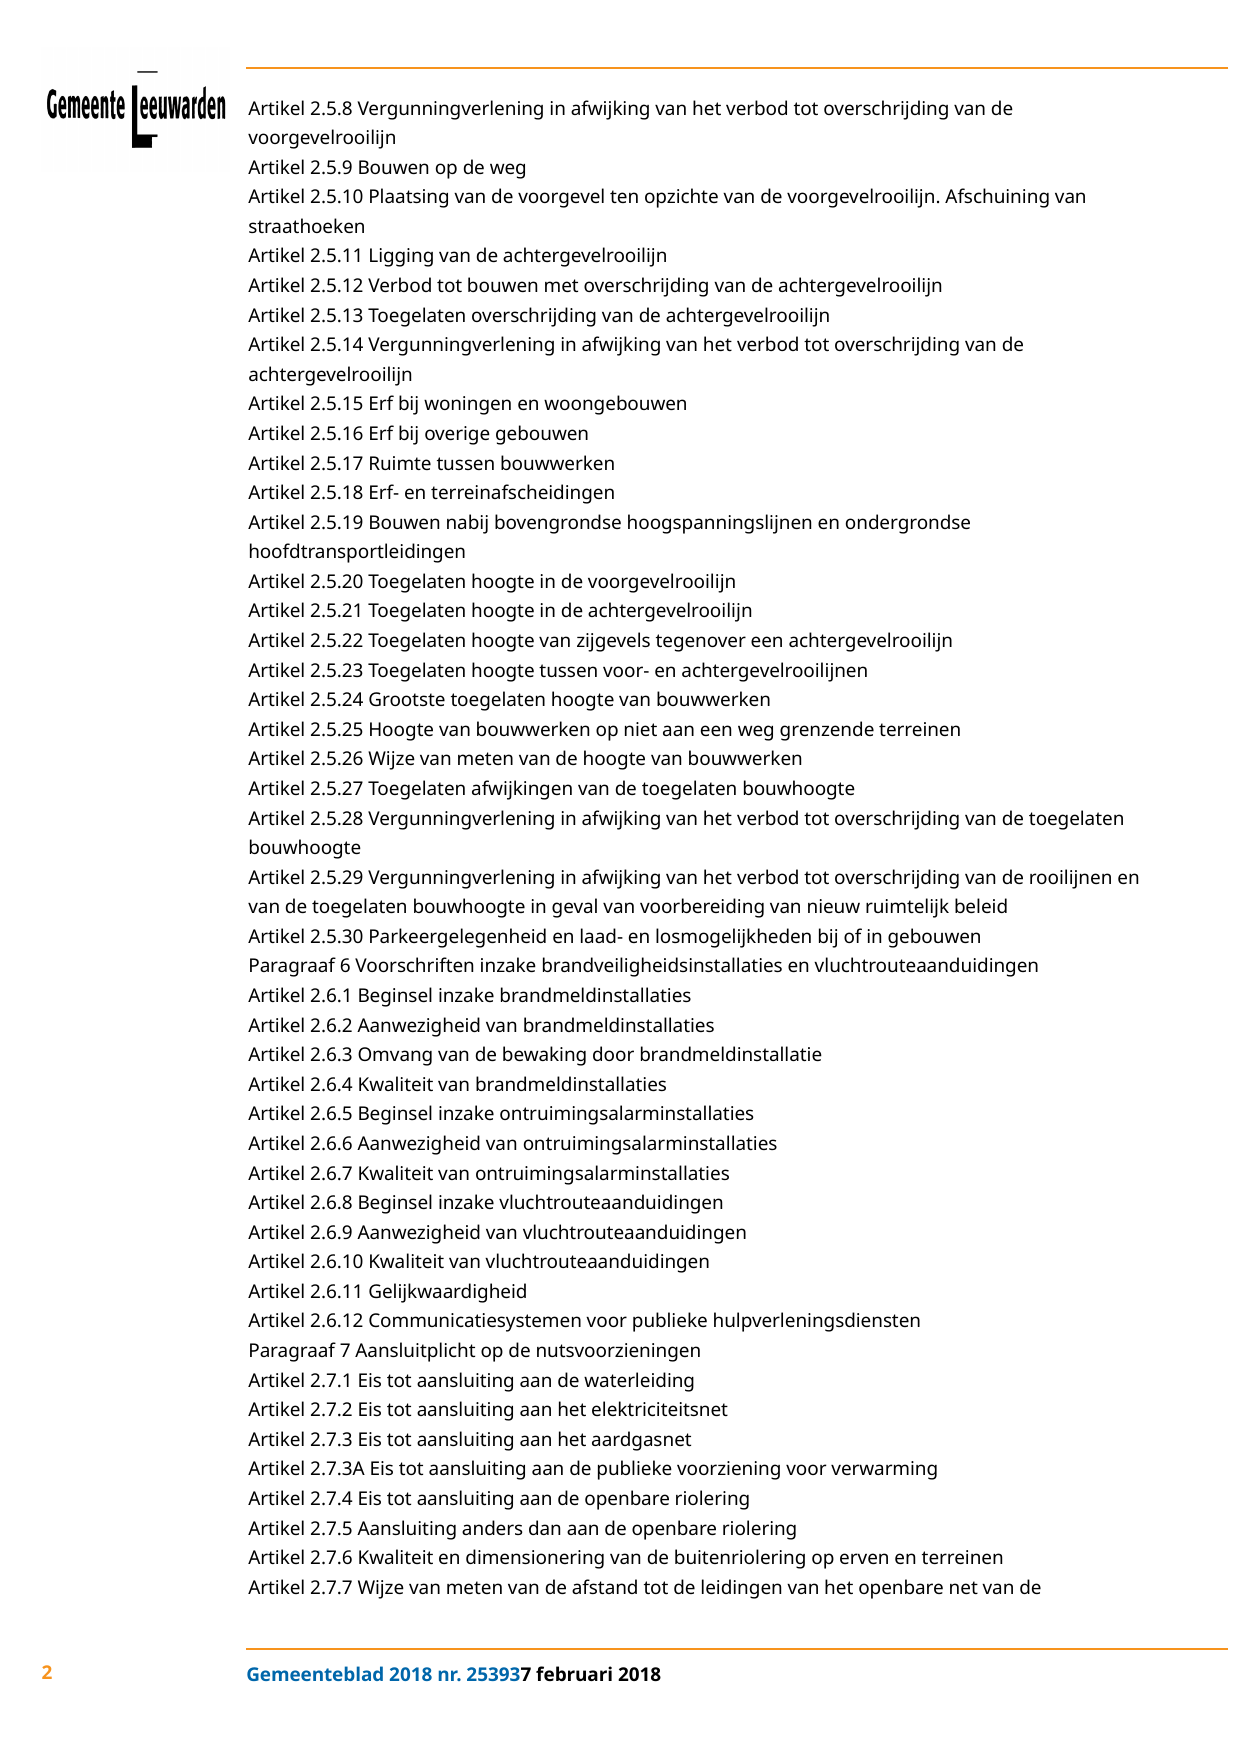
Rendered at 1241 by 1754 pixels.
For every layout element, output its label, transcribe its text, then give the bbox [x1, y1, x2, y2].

text Artikel 2.7.5 Aansluiting anders dan aan de openbare riolering [248, 1515, 1152, 1541]
text Artikel 2.7.2 Eis tot aansluiting aan het elektriciteitsnet [248, 1396, 1152, 1422]
text Artikel 2.6.7 Kwaliteit van ontruimingsalarminstallaties [248, 1160, 1152, 1186]
text Artikel 2.5.25 Hoogte van bouwwerken op niet aan een weg grenzende terreinen [248, 716, 1152, 742]
text Artikel 2.6.12 Communicatiesystemen voor publieke hulpverleningsdiensten [248, 1308, 1152, 1333]
text Paragraaf 6 Voorschriften inzake brandveiligheidsinstallaties en vluchtrouteaanduidingen [248, 953, 1152, 978]
text Artikel 2.5.14 Vergunningverlening in afwijking van het verbod tot overschrijding van de achtergevelrooilijn [248, 331, 1152, 387]
text Artikel 2.6.5 Beginsel inzake ontruimingsalarminstallaties [248, 1101, 1152, 1126]
text Artikel 2.5.19 Bouwen nabij bovengrondse hoogspanningslijnen en ondergrondse hoofdtransportleidingen [248, 509, 1152, 564]
text Artikel 2.5.22 Toegelaten hoogte van zijgevels tegenover een achtergevelrooilijn [248, 627, 1152, 653]
text Artikel 2.7.3 Eis tot aansluiting aan het aardgasnet [248, 1426, 1152, 1452]
text Artikel 2.5.9 Bouwen op de weg [248, 154, 1152, 180]
text Artikel 2.6.9 Aanwezigheid van vluchtrouteaanduidingen [248, 1219, 1152, 1245]
text Artikel 2.5.28 Vergunningverlening in afwijking van het verbod tot overschrijding van de toegelaten bouwhoogte [248, 805, 1152, 860]
text Artikel 2.5.21 Toegelaten hoogte in de achtergevelrooilijn [248, 598, 1152, 623]
text Artikel 2.5.13 Toegelaten overschrijding van de achtergevelrooilijn [248, 302, 1152, 328]
text Artikel 2.5.26 Wijze van meten van de hoogte van bouwwerken [248, 746, 1152, 771]
text Artikel 2.5.27 Toegelaten afwijkingen van de toegelaten bouwhoogte [248, 775, 1152, 801]
text Artikel 2.5.12 Verbod tot bouwen met overschrijding van de achtergevelrooilijn [248, 272, 1152, 298]
text Artikel 2.5.30 Parkeergelegenheid en laad- en losmogelijkheden bij of in gebouwen [248, 923, 1152, 949]
text Artikel 2.7.4 Eis tot aansluiting aan de openbare riolering [248, 1485, 1152, 1511]
text Artikel 2.5.17 Ruimte tussen bouwwerken [248, 450, 1152, 476]
text Artikel 2.7.6 Kwaliteit en dimensionering van de buitenriolering op erven en terreinen [248, 1544, 1152, 1570]
text Artikel 2.6.6 Aanwezigheid van ontruimingsalarminstallaties [248, 1130, 1152, 1156]
picture [41, 47, 231, 172]
text Artikel 2.5.8 Vergunningverlening in afwijking van het verbod tot overschrijding van de voorgevelrooilijn [248, 95, 1152, 150]
text Artikel 2.6.11 Gelijkwaardigheid [248, 1278, 1152, 1304]
text Artikel 2.5.11 Ligging van de achtergevelrooilijn [248, 243, 1152, 268]
text Artikel 2.5.16 Erf bij overige gebouwen [248, 420, 1152, 446]
text Artikel 2.6.3 Omvang van de bewaking door brandmeldinstallatie [248, 1041, 1152, 1067]
text Artikel 2.5.15 Erf bij woningen en woongebouwen [248, 391, 1152, 416]
text Artikel 2.7.7 Wijze van meten van de afstand tot de leidingen van het openbare net van de [248, 1574, 1152, 1600]
text Artikel 2.7.1 Eis tot aansluiting aan de waterleiding [248, 1367, 1152, 1393]
text Artikel 2.5.10 Plaatsing van de voorgevel ten opzichte van de voorgevelrooilijn. Afschuining van straathoeken [248, 183, 1152, 239]
text Artikel 2.6.1 Beginsel inzake brandmeldinstallaties [248, 982, 1152, 1008]
text Artikel 2.5.18 Erf- en terreinafscheidingen [248, 479, 1152, 505]
text Artikel 2.6.8 Beginsel inzake vluchtrouteaanduidingen [248, 1189, 1152, 1215]
text Artikel 2.5.23 Toegelaten hoogte tussen voor- en achtergevelrooilijnen [248, 657, 1152, 683]
text Artikel 2.5.24 Grootste toegelaten hoogte van bouwwerken [248, 686, 1152, 712]
text Artikel 2.5.29 Vergunningverlening in afwijking van het verbod tot overschrijding van de rooilijnen en van de toegelaten bouwhoogte in geval van voorbereiding van nieuw ruimtelijk beleid [248, 864, 1152, 919]
text Artikel 2.6.10 Kwaliteit van vluchtrouteaanduidingen [248, 1248, 1152, 1274]
text Artikel 2.6.2 Aanwezigheid van brandmeldinstallaties [248, 1012, 1152, 1038]
text Artikel 2.7.3A Eis tot aansluiting aan de publieke voorziening voor verwarming [248, 1456, 1152, 1481]
text Artikel 2.5.20 Toegelaten hoogte in de voorgevelrooilijn [248, 568, 1152, 594]
text Artikel 2.6.4 Kwaliteit van brandmeldinstallaties [248, 1071, 1152, 1097]
text Paragraaf 7 Aansluitplicht op de nutsvoorzieningen [248, 1337, 1152, 1363]
